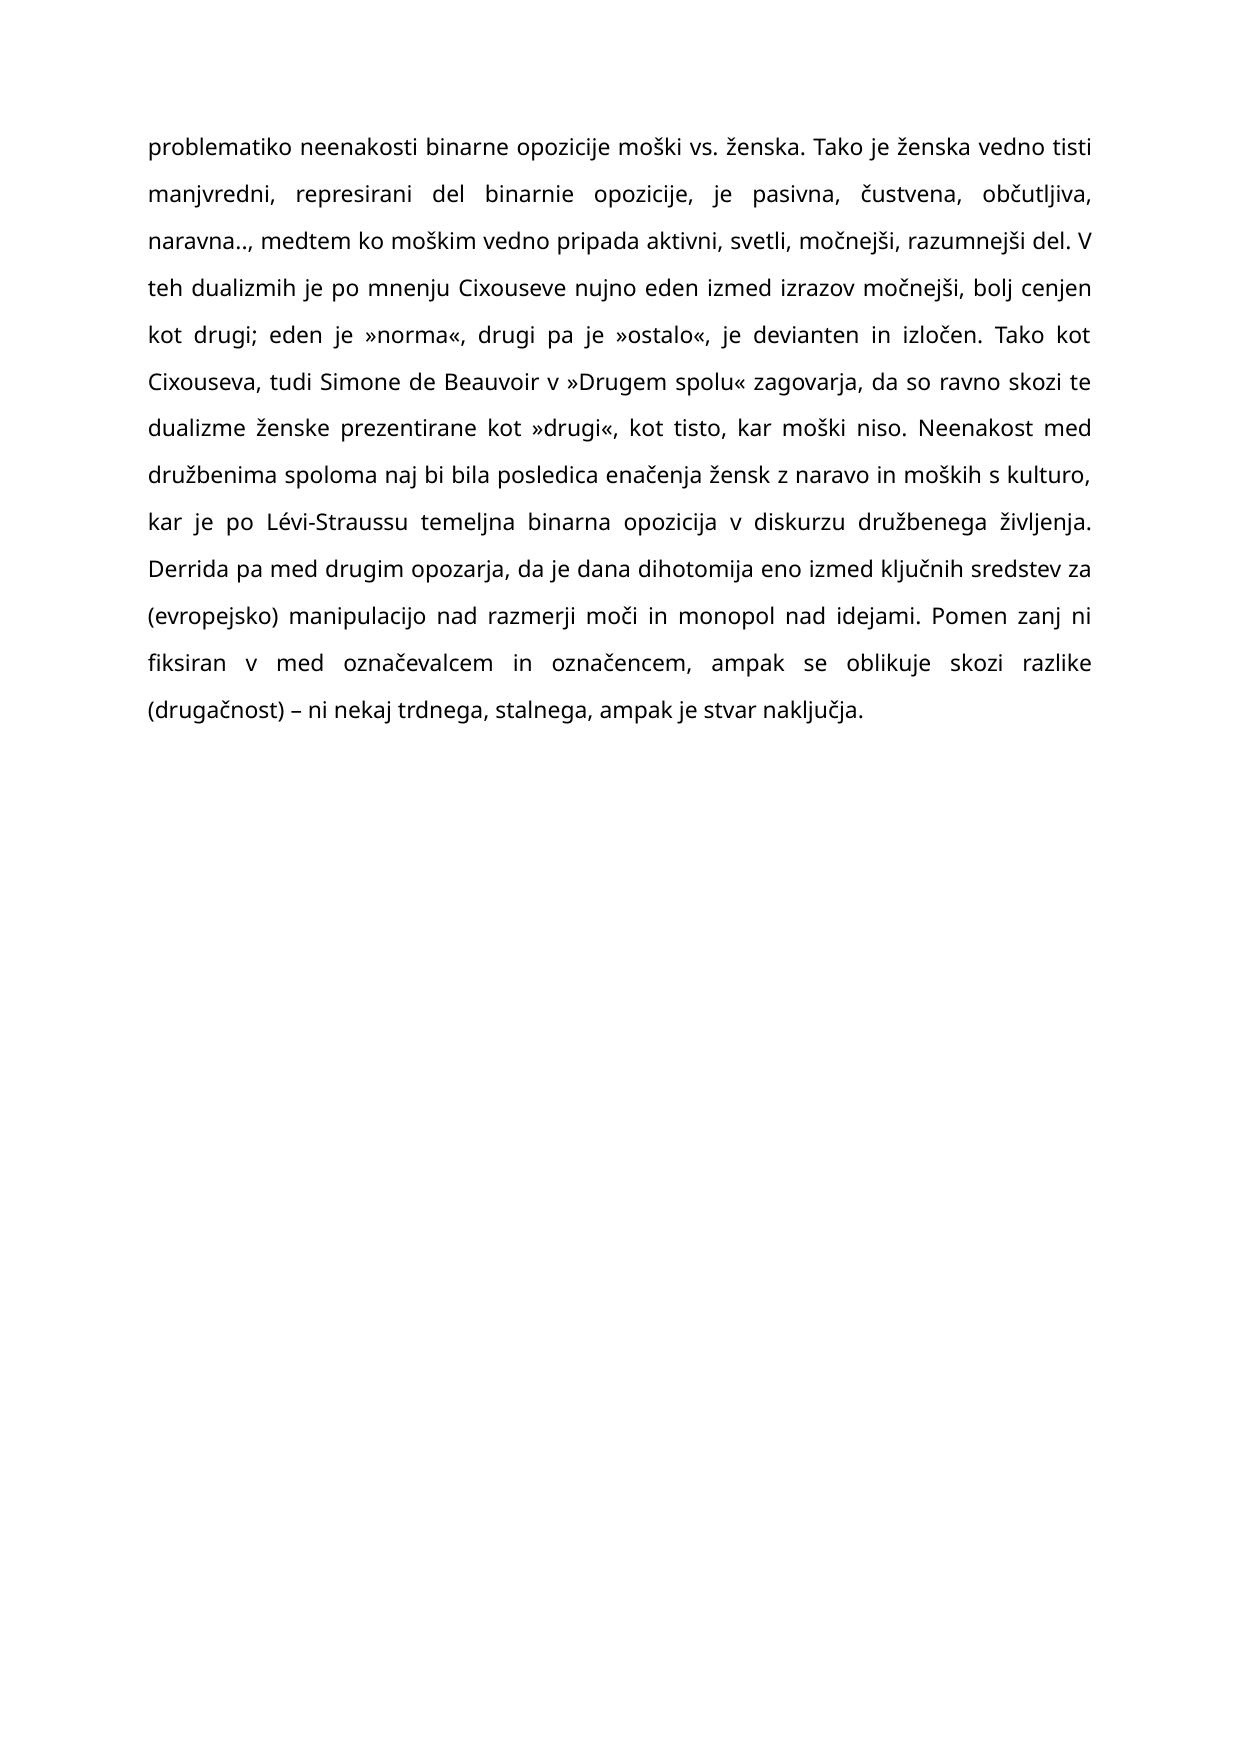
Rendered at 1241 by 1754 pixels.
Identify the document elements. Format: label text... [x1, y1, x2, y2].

text problematiko neenakosti binarne opozicije moški vs. ženska. Tako je ženska vedno tisti manjvredni, represirani del binarnie opozicije, je pasivna, čustvena, občutljiva, naravna.., medtem ko moškim vedno pripada aktivni, svetli, močnejši, razumnejši del. V teh dualizmih je po mnenju Cixouseve nujno eden izmed izrazov močnejši, bolj cenjen kot drugi; eden je »norma«, drugi pa je »ostalo«, je devianten in izločen. Tako kot Cixouseva, tudi Simone de Beauvoir v »Drugem spolu« zagovarja, da so ravno skozi te dualizme ženske prezentirane kot »drugi«, kot tisto, kar moški niso. Neenakost med družbenima spoloma naj bi bila posledica enačenja žensk z naravo in moških s kulturo, kar je po Lévi-Straussu temeljna binarna opozicija v diskurzu družbenega življenja. Derrida pa med drugim opozarja, da je dana dihotomija eno izmed ključnih sredstev za (evropejsko) manipulacijo nad razmerji moči in monopol nad idejami. Pomen zanj ni fiksiran v med označevalcem in označencem, ampak se oblikuje skozi razlike (drugačnost) – ni nekaj trdnega, stalnega, ampak je stvar naključja. [148, 131, 1093, 725]
